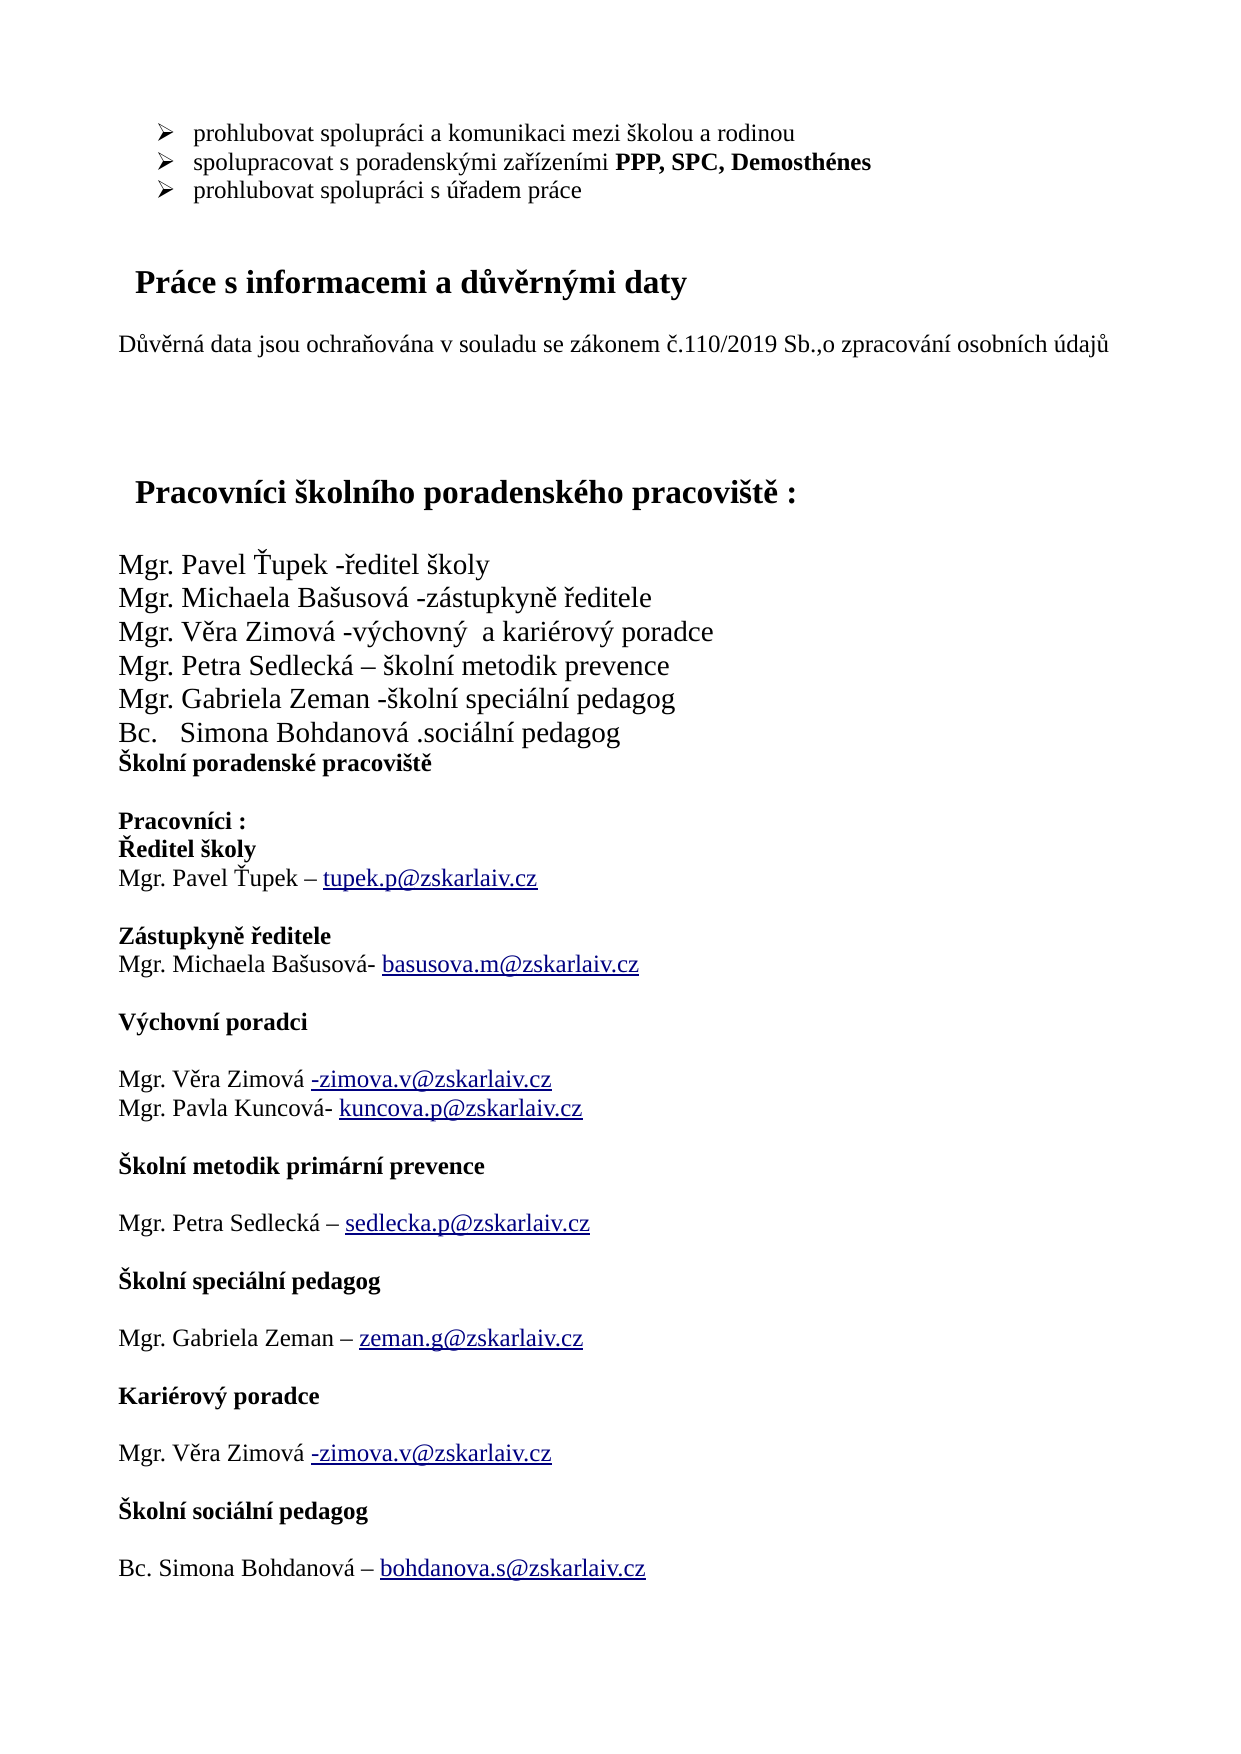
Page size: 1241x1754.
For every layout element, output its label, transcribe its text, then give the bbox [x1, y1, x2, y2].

text Ředitel školy [118, 834, 1122, 863]
list prohlubovat spolupráci a komunikaci mezi školou a rodinou [156, 118, 1122, 147]
text Bc. Simona Bohdanová – bohdanova.s@zskarlaiv.cz [118, 1553, 1122, 1582]
text Mgr. Věra Zimová -výchovný a kariérový poradce [118, 614, 1122, 648]
text Mgr. Věra Zimová -zimova.v@zskarlaiv.cz [118, 1064, 1122, 1093]
text Mgr. Gabriela Zeman – zeman.g@zskarlaiv.cz [118, 1323, 1122, 1352]
text Mgr. Petra Sedlecká – školní metodik prevence [118, 648, 1122, 681]
text Kariérový poradce [118, 1381, 1122, 1409]
text Mgr. Petra Sedlecká – sedlecka.p@zskarlaiv.cz [118, 1208, 1122, 1237]
text Mgr. Věra Zimová -zimova.v@zskarlaiv.cz [118, 1438, 1122, 1467]
text Pracovníci : [118, 806, 1122, 834]
text Práce s informacemi a důvěrnými daty [118, 262, 1122, 300]
list spolupracovat s poradenskými zařízeními PPP, SPC, Demosthénes [156, 147, 1122, 176]
text Školní poradenské pracoviště [118, 748, 1122, 777]
list prohlubovat spolupráci s úřadem práce [156, 176, 1122, 204]
text Mgr. Pavel Ťupek – tupek.p@zskarlaiv.cz [118, 863, 1122, 892]
text Mgr. Michaela Bašusová -zástupkyně ředitele [118, 581, 1122, 614]
text Bc. Simona Bohdanová .sociální pedagog [118, 715, 1122, 748]
text Školní metodik primární prevence [118, 1151, 1122, 1179]
text Mgr. Gabriela Zeman -školní speciální pedagog [118, 681, 1122, 715]
text Školní sociální pedagog [118, 1496, 1122, 1524]
text Mgr. Pavel Ťupek -ředitel školy [118, 547, 1122, 581]
text Důvěrná data jsou ochraňována v souladu se zákonem č.110/2019 Sb.,o zpracování osobních údajů [118, 329, 1122, 358]
text Zástupkyně ředitele [118, 921, 1122, 949]
text Mgr. Michaela Bašusová- basusova.m@zskarlaiv.cz [118, 949, 1122, 978]
text Pracovníci školního poradenského pracoviště : [118, 473, 1122, 511]
text Školní speciální pedagog [118, 1266, 1122, 1294]
text Výchovní poradci [118, 1007, 1122, 1036]
text Mgr. Pavla Kuncová- kuncova.p@zskarlaiv.cz [118, 1093, 1122, 1122]
